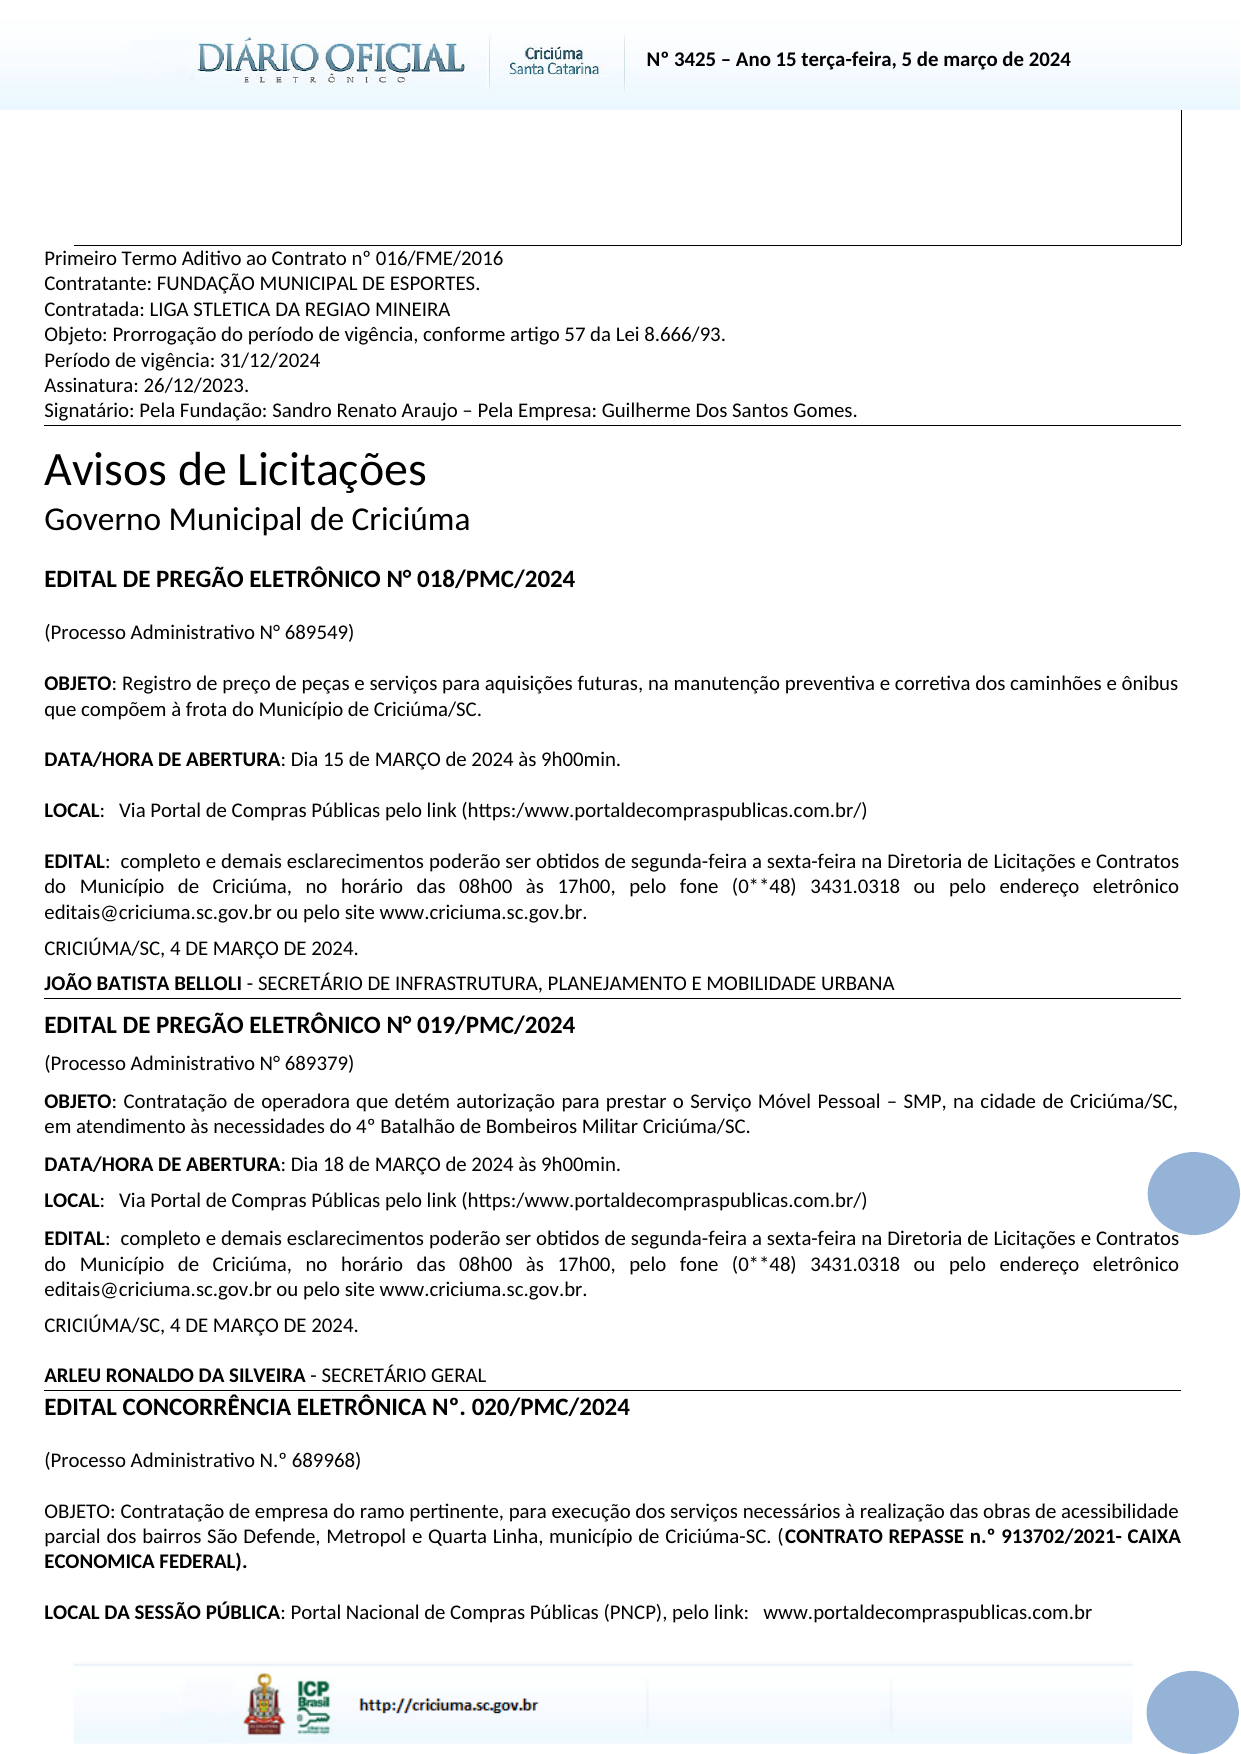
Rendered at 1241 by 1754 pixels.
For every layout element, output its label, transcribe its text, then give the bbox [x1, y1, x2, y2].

text (Processo Administrativo N.º 689968) [44, 1447, 1181, 1472]
text OBJETO: Contratação de operadora que detém autorização para prestar o Serviço Móvel Pessoal – SMP, na cidade de Criciúma/SC, em atendimento às necessidades do 4º Batalhão de Bombeiros Militar Criciúma/SC. [44, 1088, 1181, 1139]
text Avisos de Licitações [44, 439, 1181, 497]
text DATA/HORA DE ABERTURA: Dia 18 de MARÇO de 2024 às 9h00min. [44, 1152, 1181, 1177]
text EDITAL: completo e demais esclarecimentos poderão ser obtidos de segunda-feira a sexta-feira na Diretoria de Licitações e Contratos do Município de Criciúma, no horário das 08h00 às 17h00, pelo fone (0**48) 3431.0318 ou pelo endereço eletrônico editais@criciuma.sc.gov.br ou pelo site www.criciuma.sc.gov.br. [44, 848, 1181, 924]
text Primeiro Termo Aditivo ao Contrato nº 016/FME/2016 [44, 245, 1181, 271]
text EDITAL DE PREGÃO ELETRÔNICO N° 018/PMC/2024 [44, 564, 1181, 594]
text EDITAL DE PREGÃO ELETRÔNICO N° 019/PMC/2024 [44, 1009, 1181, 1040]
text Contratada: LIGA STLETICA DA REGIAO MINEIRA [44, 296, 1181, 321]
text LOCAL: Via Portal de Compras Públicas pelo link (https:/www.portaldecompraspublicas.com.br/) [44, 1187, 1152, 1213]
text OBJETO: Registro de preço de peças e serviços para aquisições futuras, na manutenção preventiva e corretiva dos caminhões e ônibus que compõem à frota do Município de Criciúma/SC. [44, 670, 1181, 721]
text Contratante: FUNDAÇÃO MUNICIPAL DE ESPORTES. [44, 271, 1181, 296]
text Período de vigência: 31/12/2024 [44, 347, 1181, 372]
text OBJETO: Contratação de empresa do ramo pertinente, para execução dos serviços necessários à realização das obras de acessibilidade parcial dos bairros São Defende, Metropol e Quarta Linha, município de Criciúma-SC. (CONTRATO REPASSE n.º 913702/2021- CAIXA ECONOMICA FEDERAL). [44, 1498, 1181, 1574]
text CRICIÚMA/SC, 4 DE MARÇO DE 2024. [44, 935, 1181, 960]
text DATA/HORA DE ABERTURA: Dia 15 de MARÇO de 2024 às 9h00min. [44, 747, 1181, 772]
text EDITAL: completo e demais esclarecimentos poderão ser obtidos de segunda-feira a sexta-feira na Diretoria de Licitações e Contratos do Município de Criciúma, no horário das 08h00 às 17h00, pelo fone (0**48) 3431.0318 ou pelo endereço eletrônico editais@criciuma.sc.gov.br ou pelo site www.criciuma.sc.gov.br. [44, 1225, 1181, 1302]
text Objeto: Prorrogação do período de vigência, conforme artigo 57 da Lei 8.666/93. [44, 321, 1181, 347]
text (Processo Administrativo N° 689379) [44, 1050, 1181, 1075]
text LOCAL DA SESSÃO PÚBLICA: Portal Nacional de Compras Públicas (PNCP), pelo link: www.portaldecompraspublicas.com.br [44, 1599, 1181, 1625]
text ARLEU RONALDO DA SILVEIRA - SECRETÁRIO GERAL [44, 1363, 1181, 1390]
text Assinatura: 26/12/2023. [44, 372, 1181, 398]
text Governo Municipal de Criciúma [44, 497, 1181, 538]
text (Processo Administrativo N° 689549) [44, 619, 1181, 645]
text LOCAL: Via Portal de Compras Públicas pelo link (https:/www.portaldecompraspublicas.com.br/) [44, 797, 1181, 823]
text EDITAL CONCORRÊNCIA ELETRÔNICA Nº. 020/PMC/2024 [44, 1391, 1181, 1422]
text CRICIÚMA/SC, 4 DE MARÇO DE 2024. [44, 1312, 1181, 1337]
text Signatário: Pela Fundação: Sandro Renato Araujo – Pela Empresa: Guilherme Dos Santos Gomes. [44, 398, 1181, 425]
text JOÃO BATISTA BELLOLI - SECRETÁRIO DE INFRASTRUTURA, PLANEJAMENTO E MOBILIDADE URBANA [44, 970, 1181, 998]
